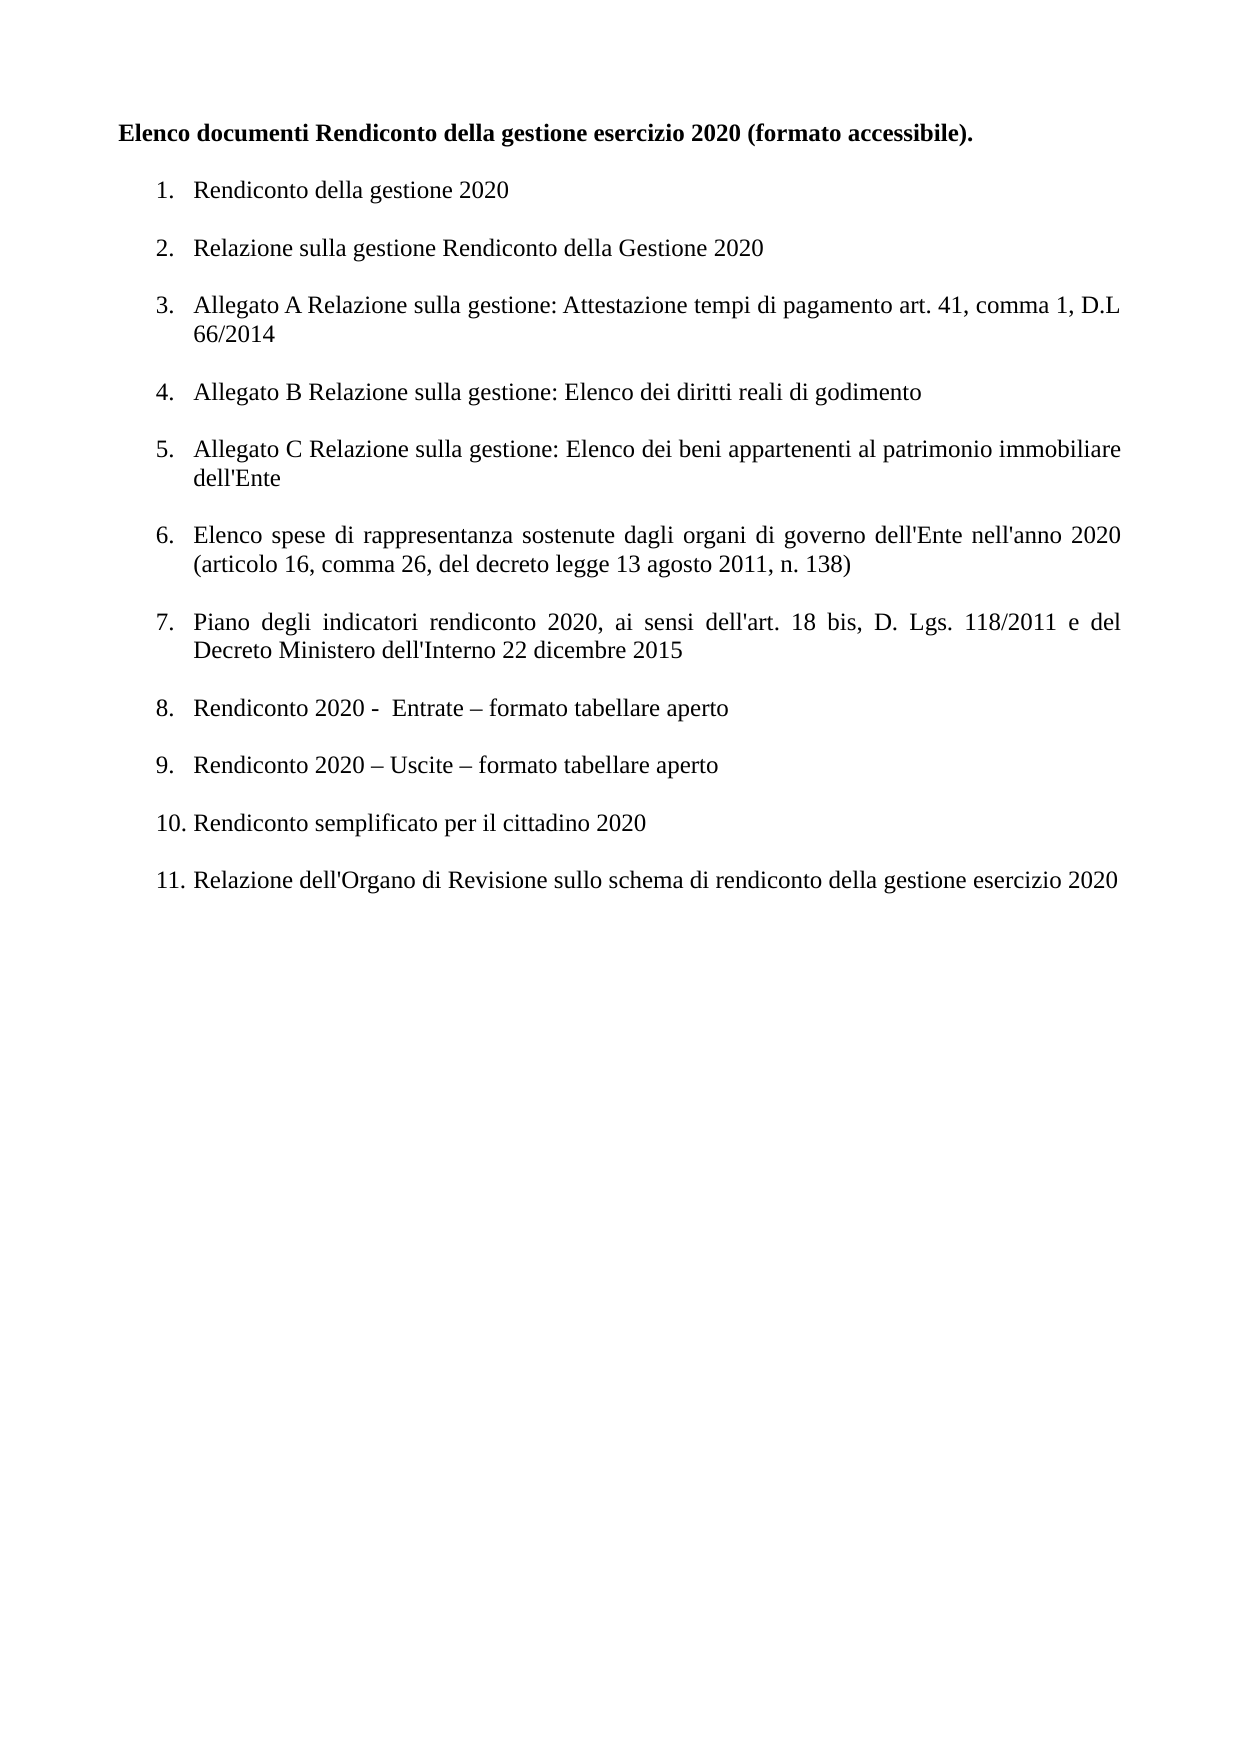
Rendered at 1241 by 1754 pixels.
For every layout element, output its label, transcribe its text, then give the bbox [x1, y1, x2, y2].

list Rendiconto 2020 - Entrate – formato tabellare aperto [156, 693, 1122, 722]
list Rendiconto della gestione 2020 [156, 176, 1122, 204]
list Rendiconto semplificato per il cittadino 2020 [156, 808, 1122, 837]
list Piano degli indicatori rendiconto 2020, ai sensi dell'art. 18 bis, D. Lgs. 118/2011 e del Decreto Ministero dell'Interno 22 dicembre 2015 [156, 607, 1122, 664]
list Relazione dell'Organo di Revisione sullo schema di rendiconto della gestione esercizio 2020 [156, 866, 1122, 894]
list Allegato C Relazione sulla gestione: Elenco dei beni appartenenti al patrimonio immobiliare dell'Ente [156, 434, 1122, 492]
list Elenco spese di rappresentanza sostenute dagli organi di governo dell'Ente nell'anno 2020 (articolo 16, comma 26, del decreto legge 13 agosto 2011, n. 138) [156, 521, 1122, 578]
text Elenco documenti Rendiconto della gestione esercizio 2020 (formato accessibile). [118, 118, 1122, 147]
list Relazione sulla gestione Rendiconto della Gestione 2020 [156, 233, 1122, 262]
list Allegato A Relazione sulla gestione: Attestazione tempi di pagamento art. 41, comma 1, D.L 66/2014 [156, 291, 1122, 348]
list Allegato B Relazione sulla gestione: Elenco dei diritti reali di godimento [156, 377, 1122, 406]
list Rendiconto 2020 – Uscite – formato tabellare aperto [156, 751, 1122, 779]
